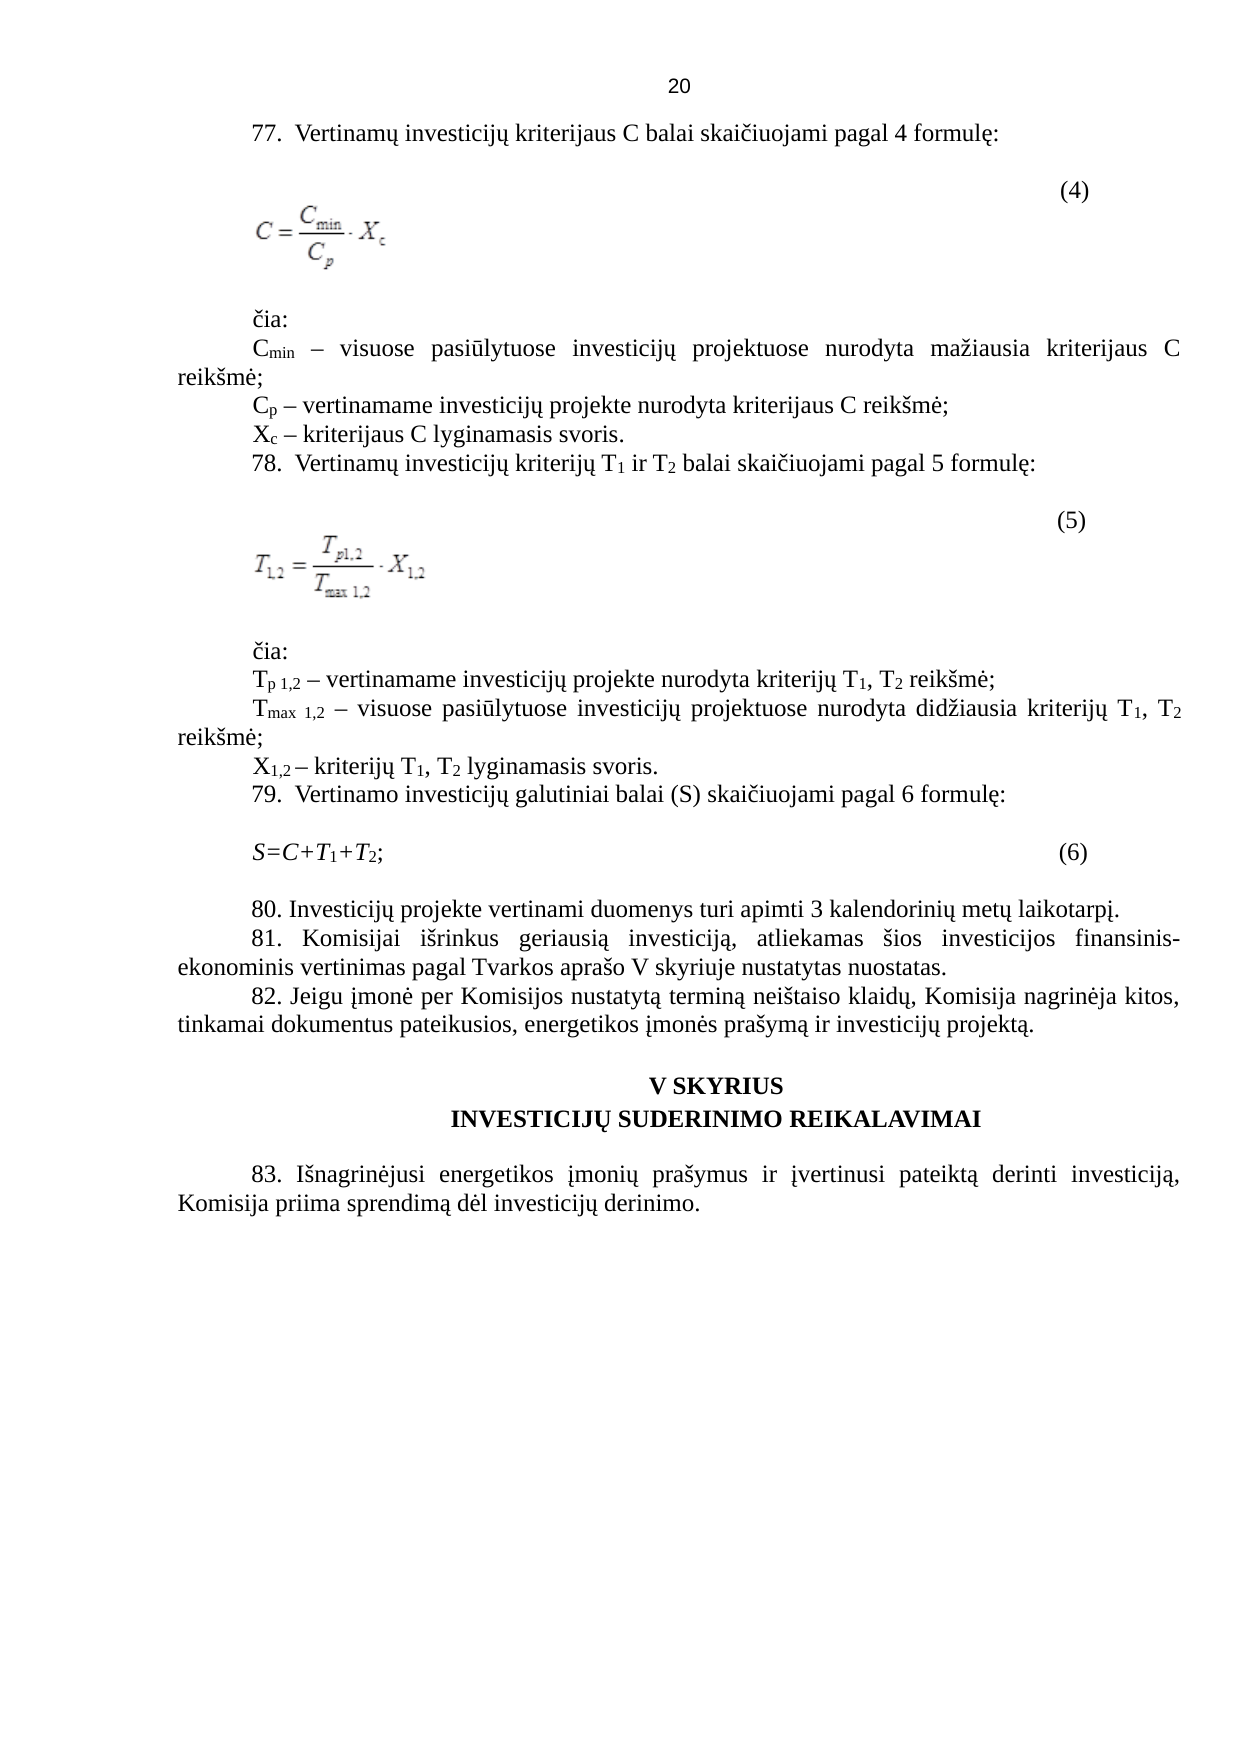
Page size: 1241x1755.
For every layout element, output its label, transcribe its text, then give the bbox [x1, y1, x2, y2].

text (5) [177, 506, 1181, 607]
text čia: [177, 636, 1181, 664]
text 83. Išnagrinėjusi energetikos įmonių prašymus ir įvertinusi pateiktą derinti investiciją, Komisija priima sprendimą dėl investicijų derinimo. [177, 1159, 1181, 1217]
text 81. Komisijai išrinkus geriausią investiciją, atliekamas šios investicijos finansinis-ekonominis vertinimas pagal Tvarkos aprašo V skyriuje nustatytas nuostatas. [177, 923, 1181, 981]
text Tmax 1,2 – visuose pasiūlytuose investicijų projektuose nurodyta didžiausia kriterijų T1, T2 reikšmė; [177, 693, 1181, 751]
text Tp 1,2 – vertinamame investicijų projekte nurodyta kriterijų T1, T2 reikšmė; [177, 664, 1181, 693]
text 77. Vertinamų investicijų kriterijaus C balai skaičiuojami pagal 4 formulę: [177, 118, 1181, 147]
text S=C+T1+T2; (6) [177, 837, 1181, 866]
text (4) [177, 176, 1181, 276]
text INVESTICIJŲ SUDERINIMo reikalavimai [177, 1104, 1181, 1133]
text 78. Vertinamų investicijų kriterijų T1 ir T2 balai skaičiuojami pagal 5 formulę: [177, 448, 1181, 477]
text Cmin – visuose pasiūlytuose investicijų projektuose nurodyta mažiausia kriterijaus C reikšmė; [177, 333, 1181, 391]
text V SKYRIUS [177, 1071, 1181, 1100]
text čia: [177, 304, 1181, 333]
text Xc – kriterijaus C lyginamasis svoris. [177, 419, 1181, 448]
text 80. Investicijų projekte vertinami duomenys turi apimti 3 kalendorinių metų laikotarpį. [177, 894, 1181, 923]
text X1,2 – kriterijų T1, T2 lyginamasis svoris. [177, 751, 1181, 779]
text 82. Jeigu įmonė per Komisijos nustatytą terminą neištaiso klaidų, Komisija nagrinėja kitos, tinkamai dokumentus pateikusios, energetikos įmonės prašymą ir investicijų projektą. [177, 981, 1181, 1038]
text 79. Vertinamo investicijų galutiniai balai (S) skaičiuojami pagal 6 formulę: [177, 779, 1181, 808]
text Cp – vertinamame investicijų projekte nurodyta kriterijaus C reikšmė; [177, 391, 1181, 419]
